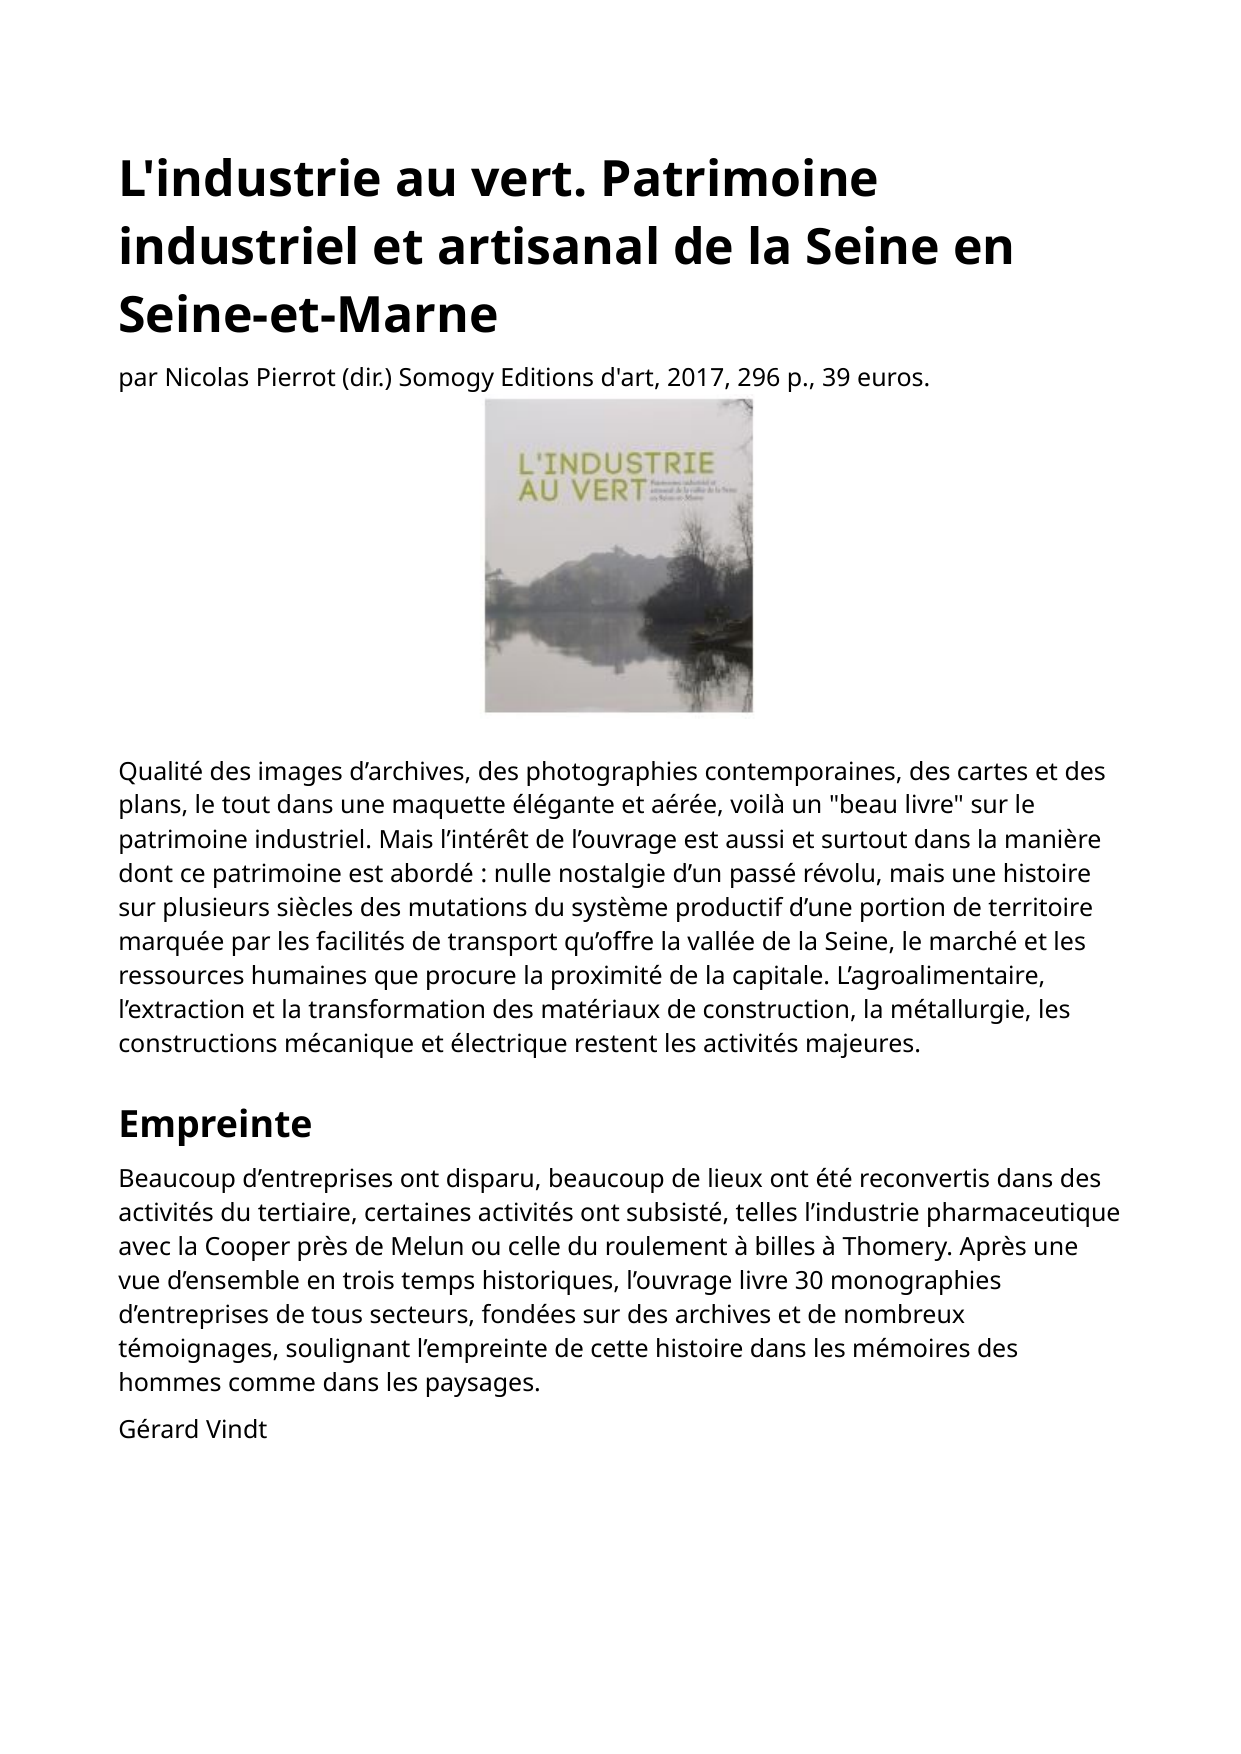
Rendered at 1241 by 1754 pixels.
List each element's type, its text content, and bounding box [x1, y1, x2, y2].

text par Nicolas Pierrot (dir.) Somogy Editions d'art, 2017, 296 p., 39 euros. [118, 360, 1122, 394]
text Beaucoup d’entreprises ont disparu, beaucoup de lieux ont été reconvertis dans des activités du tertiaire, certaines activités ont subsisté, telles l’industrie pharmaceutique avec la Cooper près de Melun ou celle du roulement à billes à Thomery. Après une vue d’ensemble en trois temps historiques, l’ouvrage livre 30 monographies d’entreprises de tous secteurs, fondées sur des archives et de nombreux témoignages, soulignant l’empreinte de cette histoire dans les mémoires des hommes comme dans les paysages. [118, 1161, 1122, 1399]
picture [479, 394, 761, 719]
subtitle L'industrie au vert. Patrimoine industriel et artisanal de la Seine en Seine-et-Marne [118, 143, 1122, 347]
text Gérard Vindt [118, 1412, 1122, 1446]
text Qualité des images d’archives, des photographies contemporaines, des cartes et des plans, le tout dans une maquette élégante et aérée, voilà un "beau livre" sur le patrimoine industriel. Mais l’intérêt de l’ouvrage est aussi et surtout dans la manière dont ce patrimoine est abordé : nulle nostalgie d’un passé révolu, mais une histoire sur plusieurs siècles des mutations du système productif d’une portion de territoire marquée par les facilités de transport qu’offre la vallée de la Seine, le marché et les ressources humaines que procure la proximité de la capitale. L’agroalimentaire, l’extraction et la transformation des matériaux de construction, la métallurgie, les constructions mécanique et électrique restent les activités majeures. [118, 753, 1122, 1060]
subtitle Empreinte [118, 1097, 1122, 1148]
